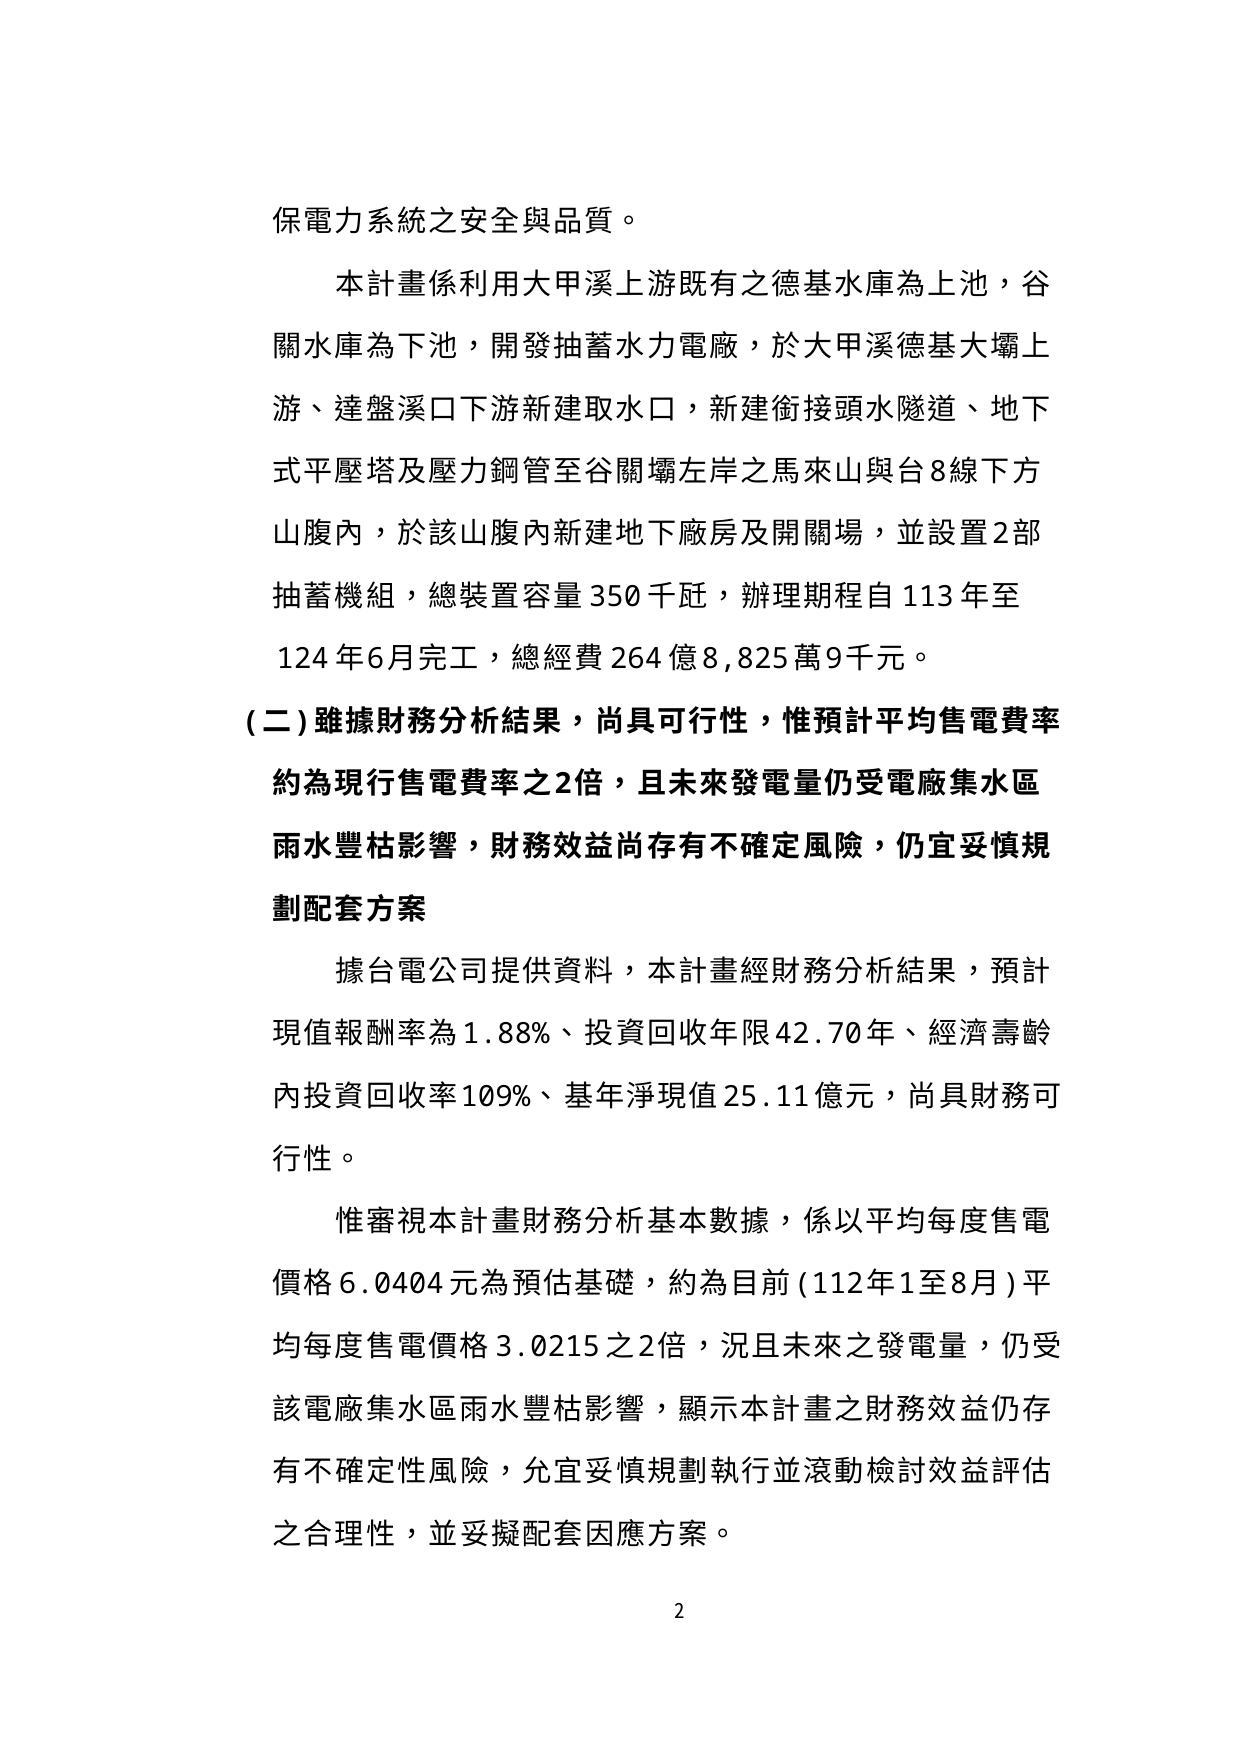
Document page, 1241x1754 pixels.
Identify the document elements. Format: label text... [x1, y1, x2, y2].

text 據台電公司提供資料，本計畫經財務分析結果，預計現值報酬率為1.88%、投資回收年限42.70年、經濟壽齡內投資回收率109%、基年淨現值25.11億元，尚具財務可行性。 [266, 927, 1063, 1177]
text (二)雖據財務分析結果，尚具可行性，惟預計平均售電費率約為現行售電費率之2倍，且未來發電量仍受電廠集水區雨水豐枯影響，財務效益尚存有不確定風險，仍宜妥慎規劃配套方案 [236, 677, 1063, 927]
text 惟審視本計畫財務分析基本數據，係以平均每度售電價格6.0404元為預估基礎，約為目前(112年1至8月)平均每度售電價格3.0215之2倍，況且未來之發電量，仍受該電廠集水區雨水豐枯影響，顯示本計畫之財務效益仍存有不確定性風險，允宜妥慎規劃執行並滾動檢討效益評估之合理性，並妥擬配套因應方案。 [266, 1177, 1063, 1552]
text 本計畫係利用大甲溪上游既有之德基水庫為上池，谷關水庫為下池，開發抽蓄水力電廠，於大甲溪德基大壩上游、達盤溪口下游新建取水口，新建銜接頭水隧道、地下式平壓塔及壓力鋼管至谷關壩左岸之馬來山與台8線下方山腹內，於該山腹內新建地下廠房及開關場，並設置2部抽蓄機組，總裝置容量350千瓩，辦理期程自113年至124年6月完工，總經費264億8,825萬9千元。 [266, 240, 1063, 677]
text 配合政府能源政策規劃2025年再生能源發電占比提高至20%，因應太陽光電及風力發電等間歇性能源占比提高，爰規劃新建大甲溪光明抽蓄水力電廠作為儲能設施，以確保電力系統之安全與品質。 [266, 177, 1063, 240]
